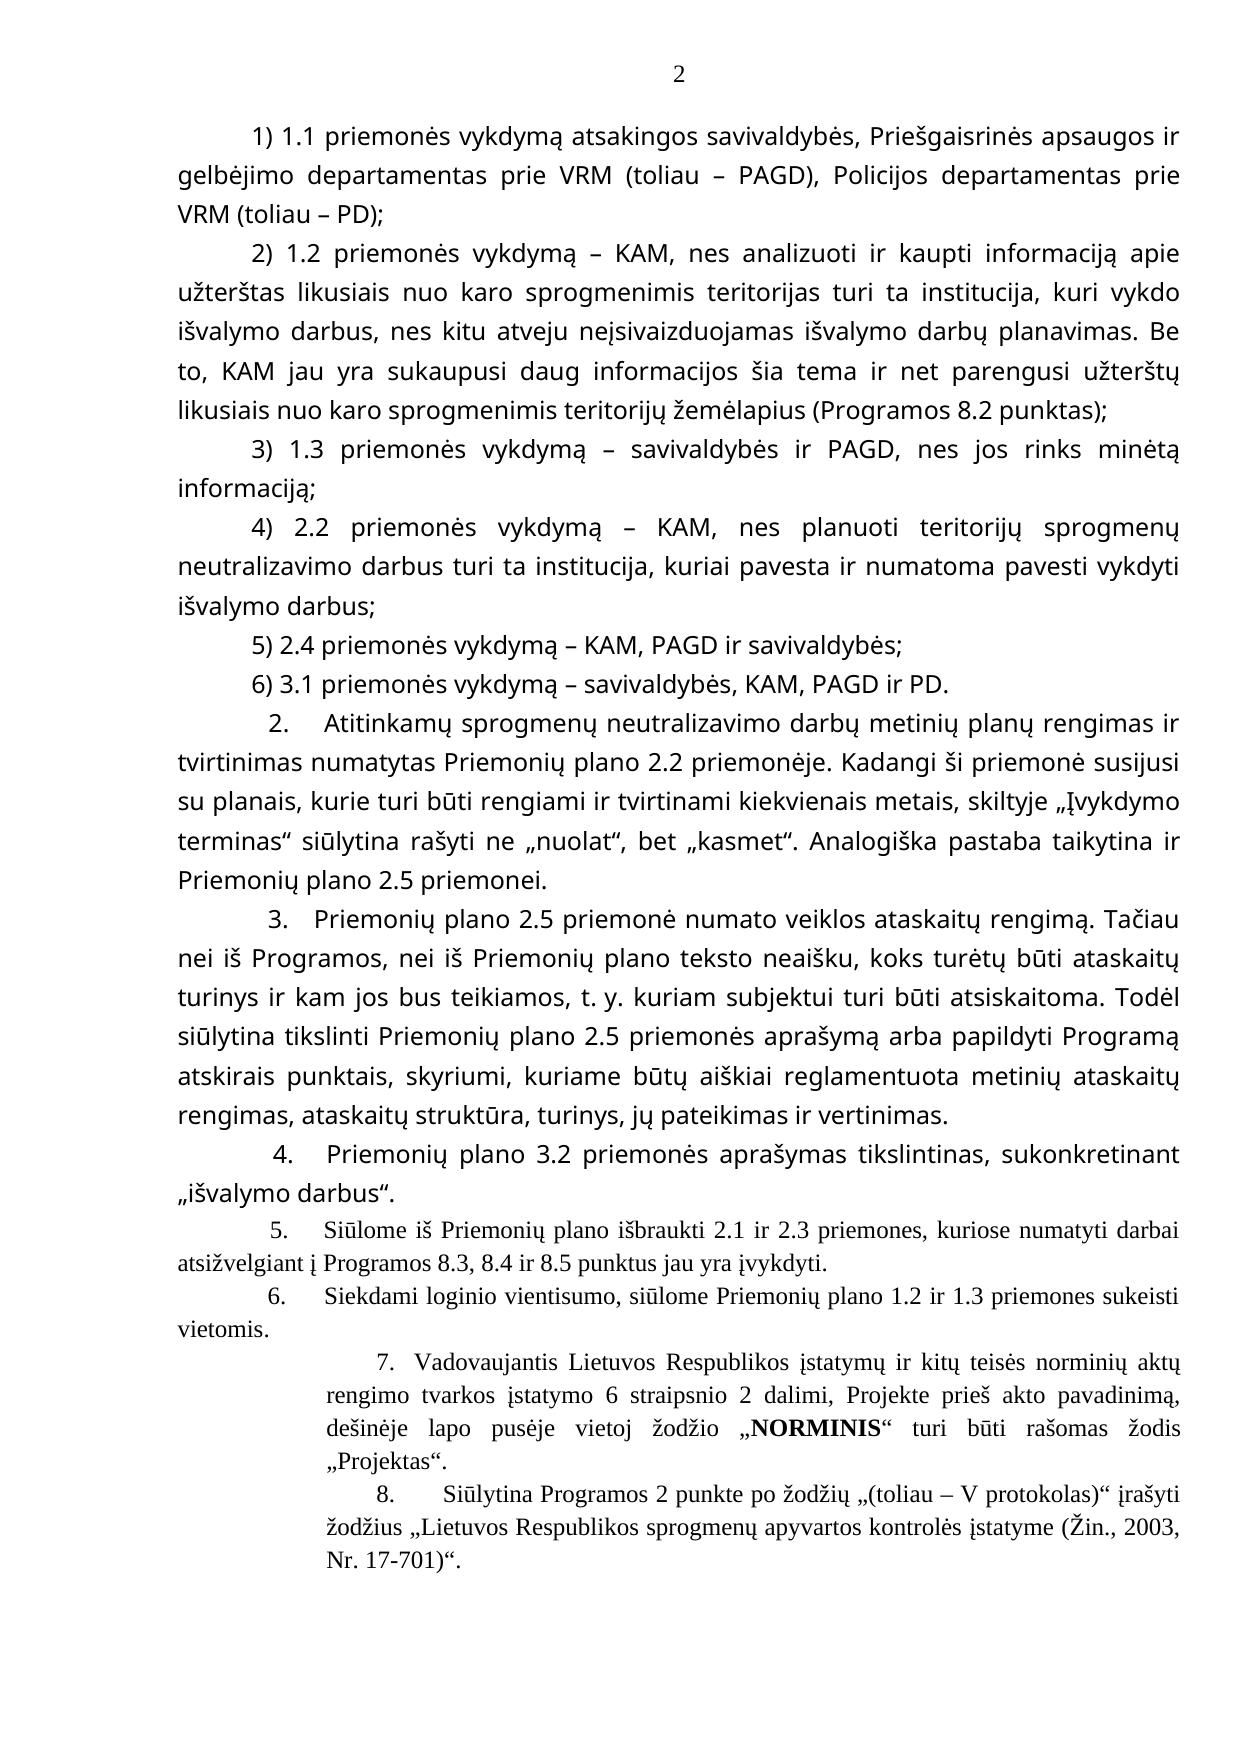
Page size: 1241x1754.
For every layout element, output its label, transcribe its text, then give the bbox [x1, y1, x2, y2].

text 4. Priemonių plano 3.2 priemonės aprašymas tikslintinas, sukonkretinant „išvalymo darbus“. [177, 1136, 1181, 1210]
text 1) 1.1 priemonės vykdymą atsakingos savivaldybės, Priešgaisrinės apsaugos ir gelbėjimo departamentas prie VRM (toliau – PAGD), Policijos departamentas prie VRM (toliau – PD); [177, 118, 1181, 231]
text 5) 2.4 priemonės vykdymą – KAM, PAGD ir savivaldybės; [177, 627, 1181, 661]
text 6) 3.1 priemonės vykdymą – savivaldybės, KAM, PAGD ir PD. [177, 666, 1181, 701]
text 2) 1.2 priemonės vykdymą – KAM, nes analizuoti ir kaupti informaciją apie užterštas likusiais nuo karo sprogmenimis teritorijas turi ta institucija, kuri vykdo išvalymo darbus, nes kitu atveju neįsivaizduojamas išvalymo darbų planavimas. Be to, KAM jau yra sukaupusi daug informacijos šia tema ir net parengusi užterštų likusiais nuo karo sprogmenimis teritorijų žemėlapius (Programos 8.2 punktas); [177, 236, 1181, 426]
list Vadovaujantis Lietuvos Respublikos įstatymų ir kitų teisės norminių aktų rengimo tvarkos įstatymo 6 straipsnio 2 dalimi, Projekte prieš akto pavadinimą, dešinėje lapo pusėje vietoj žodžio „NORMINIS“ turi būti rašomas žodis „Projektas“. [288, 1347, 1181, 1475]
text 4) 2.2 priemonės vykdymą – KAM, nes planuoti teritorijų sprogmenų neutralizavimo darbus turi ta institucija, kuriai pavesta ir numatoma pavesti vykdyti išvalymo darbus; [177, 510, 1181, 622]
text 2. Atitinkamų sprogmenų neutralizavimo darbų metinių planų rengimas ir tvirtinimas numatytas Priemonių plano 2.2 priemonėje. Kadangi ši priemonė susijusi su planais, kurie turi būti rengiami ir tvirtinami kiekvienais metais, skiltyje „Įvykdymo terminas“ siūlytina rašyti ne „nuolat“, bet „kasmet“. Analogiška pastaba taikytina ir Priemonių plano 2.5 priemonei. [177, 706, 1181, 896]
text 6. Siekdami loginio vientisumo, siūlome Priemonių plano 1.2 ir 1.3 priemones sukeisti vietomis. [177, 1281, 1181, 1343]
text 3. Priemonių plano 2.5 priemonė numato veiklos ataskaitų rengimą. Tačiau nei iš Programos, nei iš Priemonių plano teksto neaišku, koks turėtų būti ataskaitų turinys ir kam jos bus teikiamos, t. y. kuriam subjektui turi būti atsiskaitoma. Todėl siūlytina tikslinti Priemonių plano 2.5 priemonės aprašymą arba papildyti Programą atskirais punktais, skyriumi, kuriame būtų aiškiai reglamentuota metinių ataskaitų rengimas, ataskaitų struktūra, turinys, jų pateikimas ir vertinimas. [177, 901, 1181, 1131]
list Siūlytina Programos 2 punkte po žodžių „(toliau – V protokolas)“ įrašyti žodžius „Lietuvos Respublikos sprogmenų apyvartos kontrolės įstatyme (Žin., 2003, Nr. 17-701)“. [288, 1479, 1181, 1574]
text 3) 1.3 priemonės vykdymą – savivaldybės ir PAGD, nes jos rinks minėtą informaciją; [177, 431, 1181, 505]
text 5. Siūlome iš Priemonių plano išbraukti 2.1 ir 2.3 priemones, kuriose numatyti darbai atsižvelgiant į Programos 8.3, 8.4 ir 8.5 punktus jau yra įvykdyti. [177, 1215, 1181, 1277]
